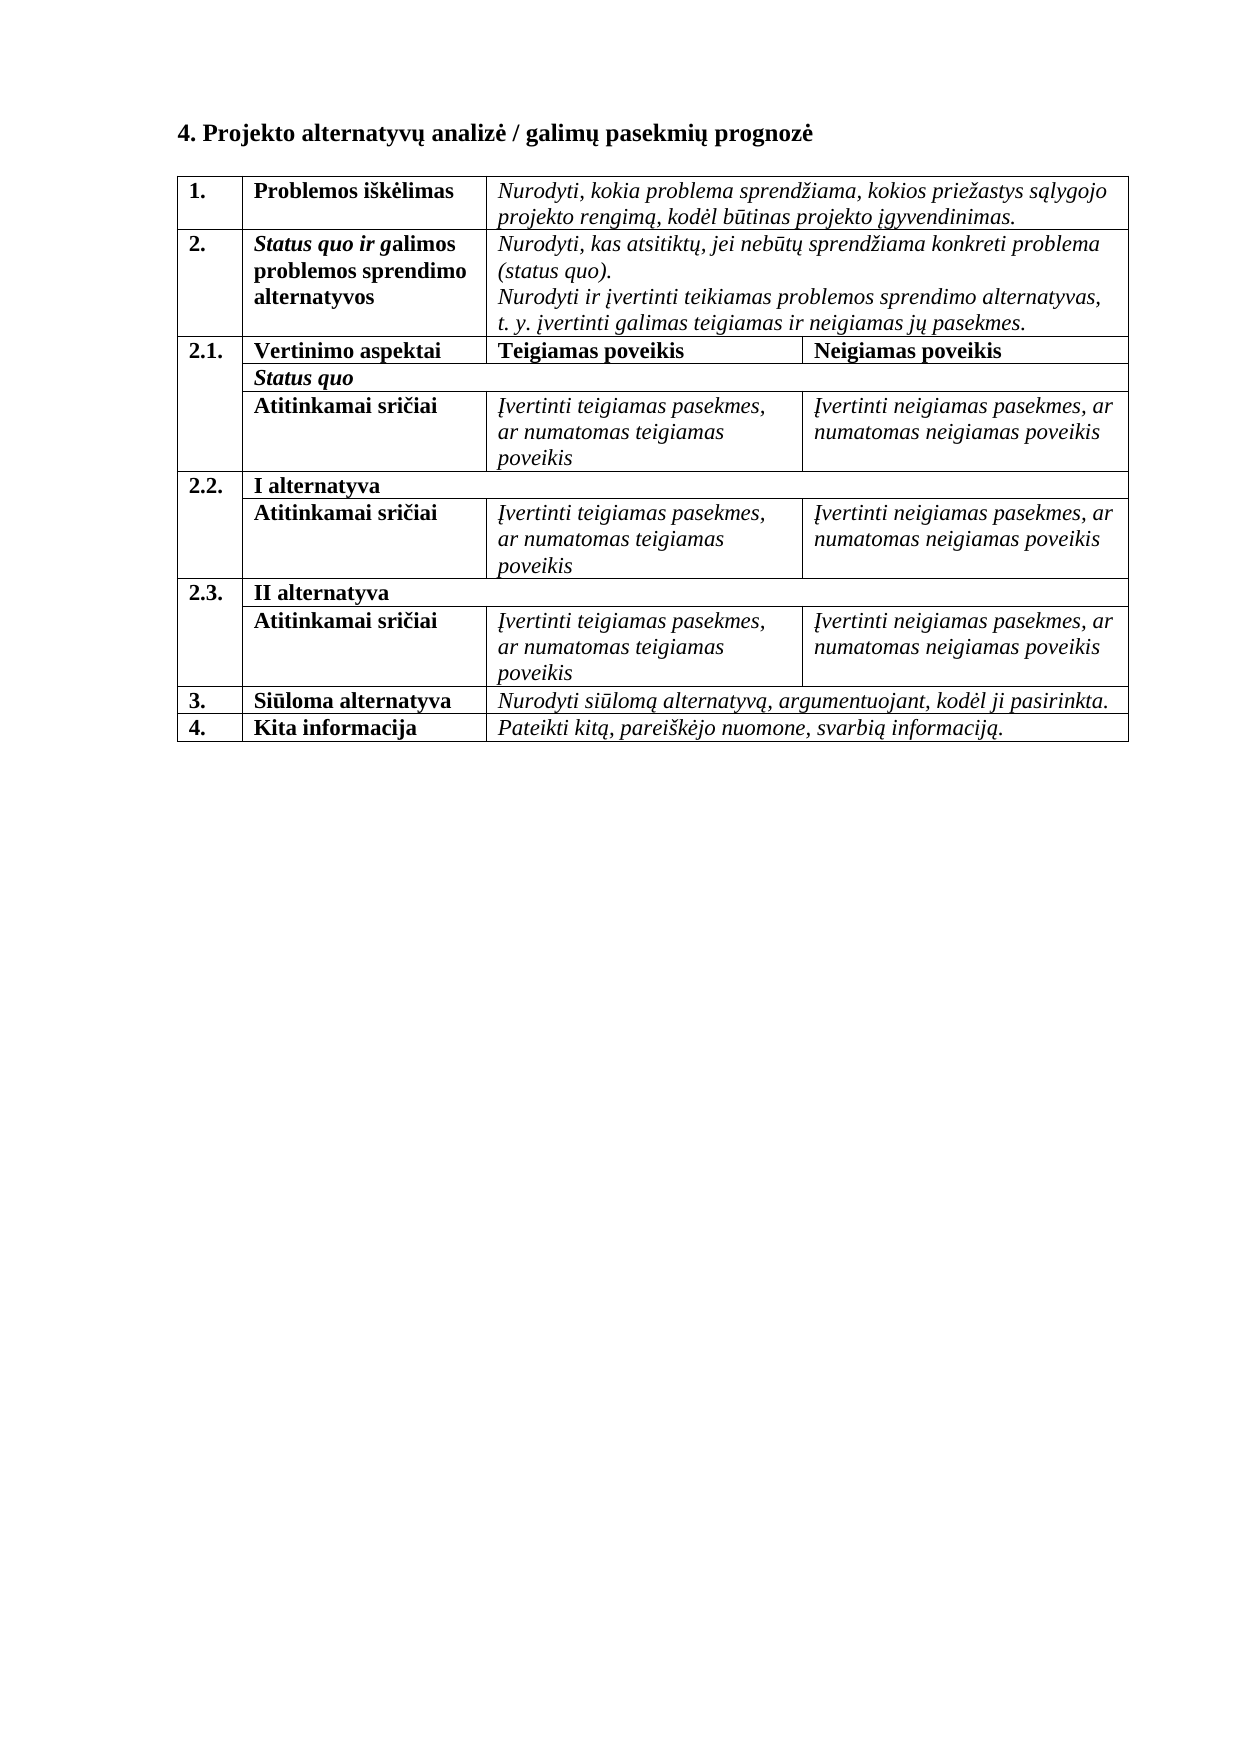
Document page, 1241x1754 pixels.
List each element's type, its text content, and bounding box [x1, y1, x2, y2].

table_cell 2. [178, 230, 242, 336]
table_cell 2.1. [178, 337, 242, 471]
table_cell Atitinkamai sričiai [243, 499, 486, 578]
table_cell Neigiamas poveikis [803, 337, 1128, 363]
table_cell Kita informacija [243, 714, 486, 741]
table_cell Įvertinti teigiamas pasekmes, ar numatomas teigiamas poveikis [487, 607, 802, 686]
table_cell Įvertinti teigiamas pasekmes, ar numatomas teigiamas poveikis [487, 392, 802, 471]
table_cell Pateikti kitą, pareiškėjo nuomone, svarbią informaciją. [487, 714, 1128, 741]
table_cell 2.3. [178, 579, 242, 686]
table_header Nurodyti, kokia problema sprendžiama, kokios priežastys sąlygojo projekto rengimą, kodėl būtinas projekto įgyvendinimas. [487, 177, 1128, 229]
table_cell Status quo ir galimos problemos sprendimo alternatyvos [243, 230, 486, 336]
table_cell Įvertinti neigiamas pasekmes, ar numatomas neigiamas poveikis [803, 607, 1128, 686]
table_cell Siūloma alternatyva [243, 687, 486, 713]
table_cell 2.2. [178, 472, 242, 578]
table_cell Teigiamas poveikis [487, 337, 802, 363]
table_cell I alternatyva [243, 472, 1128, 498]
table_cell 4. [178, 714, 242, 741]
table_cell Atitinkamai sričiai [243, 392, 486, 471]
table_header Problemos iškėlimas [243, 177, 486, 229]
table_cell Nurodyti, kas atsitiktų, jei nebūtų sprendžiama konkreti problema (status quo). Nurodyti ir įvertinti teikiamas problemos sprendimo alternatyvas, t. y. įvertinti galimas teigiamas ir neigiamas jų pasekmes. [487, 230, 1128, 336]
table_cell Vertinimo aspektai [243, 337, 486, 363]
table_cell Atitinkamai sričiai [243, 607, 486, 686]
table_cell Nurodyti siūlomą alternatyvą, argumentuojant, kodėl ji pasirinkta. [487, 687, 1128, 713]
table_cell II alternatyva [243, 579, 1128, 606]
text 4. Projekto alternatyvų analizė / galimų pasekmių prognozė [177, 118, 1122, 147]
table_header 1. [178, 177, 242, 229]
table_cell Įvertinti neigiamas pasekmes, ar numatomas neigiamas poveikis [803, 392, 1128, 471]
table_cell Status quo [243, 364, 1128, 391]
table_cell 3. [178, 687, 242, 713]
table_cell Įvertinti teigiamas pasekmes, ar numatomas teigiamas poveikis [487, 499, 802, 578]
table_cell Įvertinti neigiamas pasekmes, ar numatomas neigiamas poveikis [803, 499, 1128, 578]
